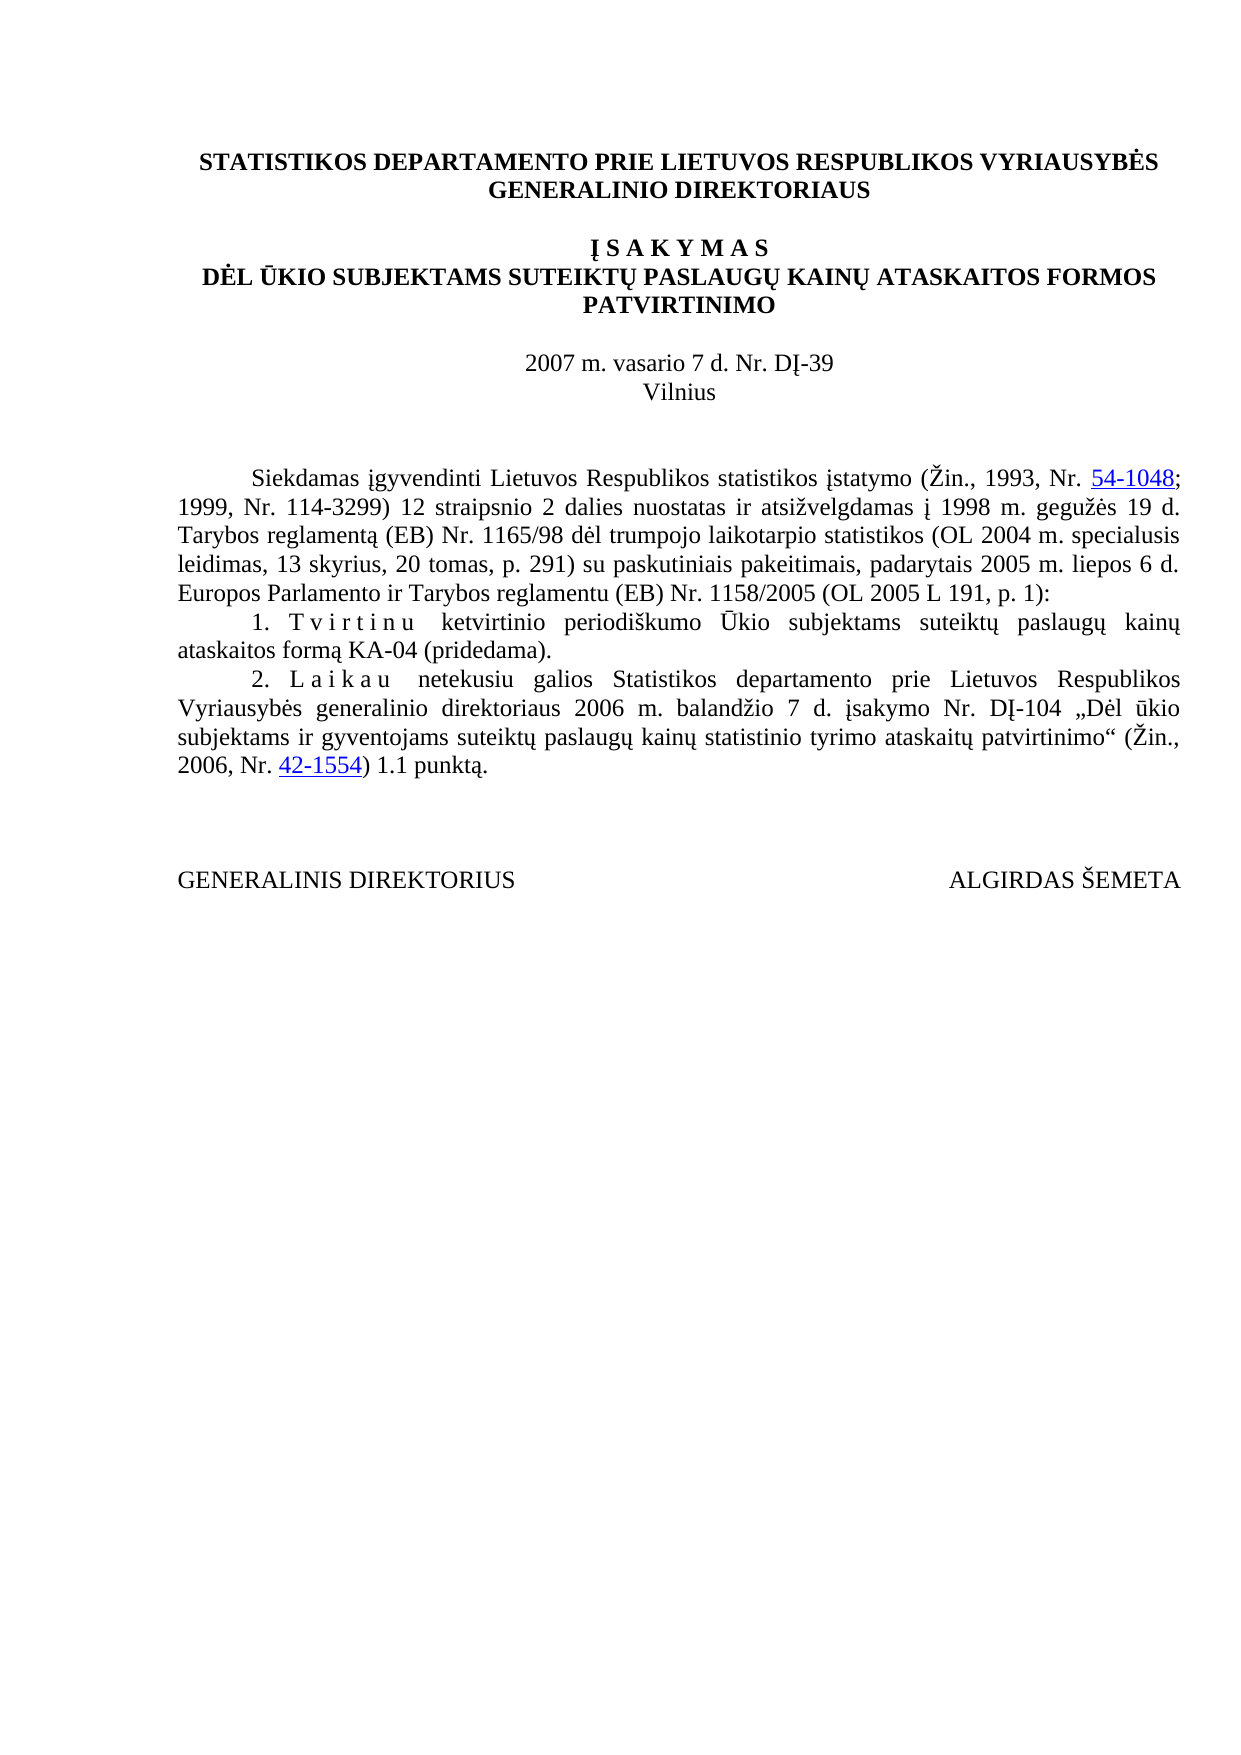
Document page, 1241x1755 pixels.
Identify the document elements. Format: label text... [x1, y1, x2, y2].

text STATISTIKOS DEPARTAMENTO PRIE LIETUVOS RESPUBLIKOS VYRIAUSYBĖS GENERALINIO DIREKTORIAUS [177, 147, 1181, 204]
text Į S A K Y M A S [177, 233, 1181, 262]
text GENERALINIS DIREKTORIUS ALGIRDAS ŠEMETA [177, 866, 1181, 894]
text 2. Laikau netekusiu galios Statistikos departamento prie Lietuvos Respublikos Vyriausybės generalinio direktoriaus 2006 m. balandžio 7 d. įsakymo Nr. DĮ-104 „Dėl ūkio subjektams ir gyventojams suteiktų paslaugų kainų statistinio tyrimo ataskaitų patvirtinimo“ (Žin., 2006, Nr. 42-1554) 1.1 punktą. [177, 664, 1181, 779]
text 1. Tvirtinu ketvirtinio periodiškumo Ūkio subjektams suteiktų paslaugų kainų ataskaitos formą KA-04 (pridedama). [177, 607, 1181, 664]
text DĖL ŪKIO SUBJEKTAMS SUTEIKTŲ PASLAUGŲ KAINŲ ATASKAITOS FORMOS PATVIRTINIMO [177, 262, 1181, 319]
text 2007 m. vasario 7 d. Nr. DĮ-39 [177, 348, 1181, 377]
text Siekdamas įgyvendinti Lietuvos Respublikos statistikos įstatymo (Žin., 1993, Nr. 54-1048; 1999, Nr. 114-3299) 12 straipsnio 2 dalies nuostatas ir atsižvelgdamas į 1998 m. gegužės 19 d. Tarybos reglamentą (EB) Nr. 1165/98 dėl trumpojo laikotarpio statistikos (OL 2004 m. specialusis leidimas, 13 skyrius, 20 tomas, p. 291) su paskutiniais pakeitimais, padarytais 2005 m. liepos 6 d. Europos Parlamento ir Tarybos reglamentu (EB) Nr. 1158/2005 (OL 2005 L 191, p. 1): [177, 463, 1181, 607]
text Vilnius [177, 377, 1181, 406]
